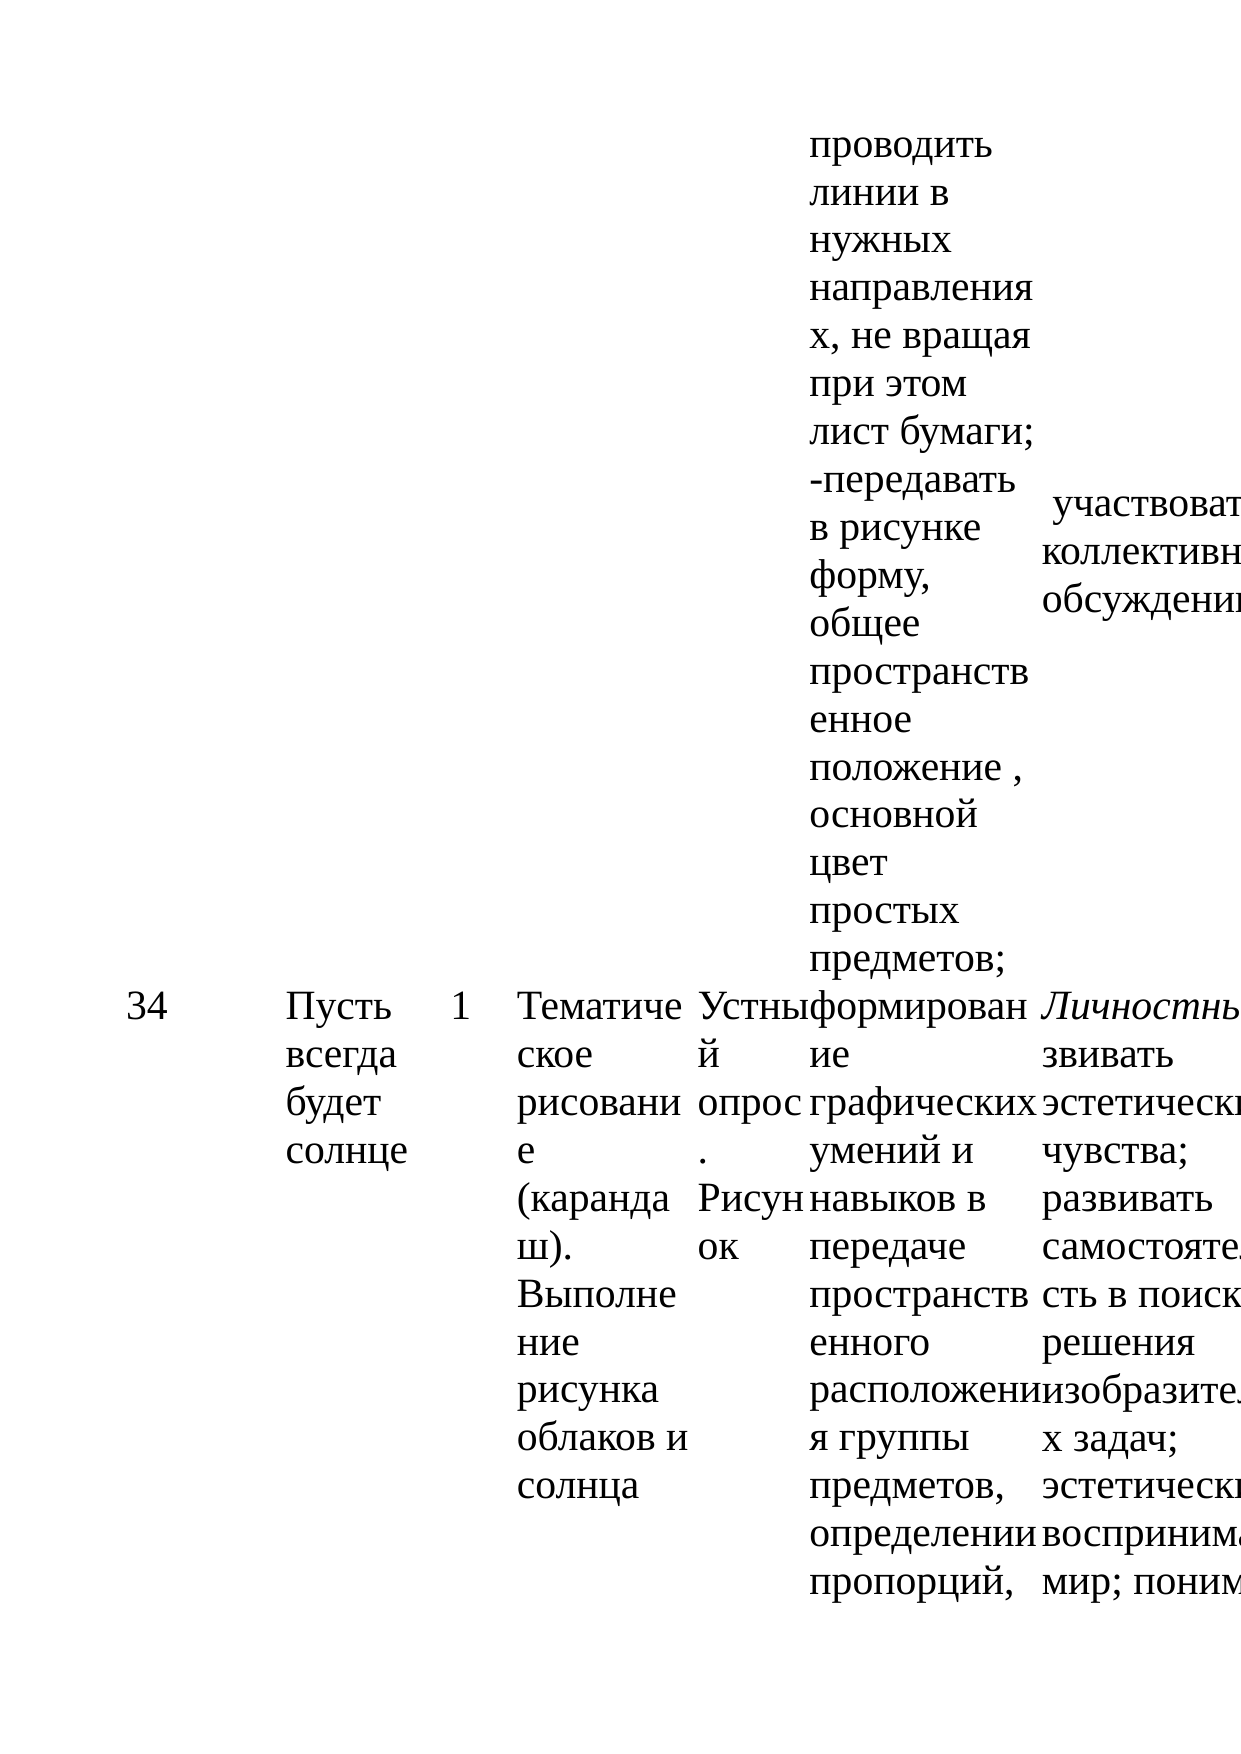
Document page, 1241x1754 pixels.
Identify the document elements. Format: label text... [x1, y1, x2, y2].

table_cell [450, 118, 517, 981]
table_cell Тематическое рисование (карандаш). Выполнение рисунка облаков и солнца [517, 981, 697, 1604]
table_cell формирование графических умений и навыков в передаче пространственного расположения группы предметов, определении пропорций, [809, 981, 1042, 1604]
table_cell [175, 118, 285, 981]
table_cell 1 [450, 981, 517, 1604]
table_cell Личностные: развивать эстетические чувства; развивать самостоятельность в поиске решения изобразительных задач; эстетически воспринимать мир; понимать значение красоты природы для человека Познавательные: различать цвета и их оттенки; использовать новые приёмы работы красками [1042, 981, 1240, 1604]
table_cell [175, 981, 285, 1604]
table_cell Устный опрос. Рисунок [698, 981, 809, 1604]
table_cell Пусть всегда будет солнце [285, 981, 450, 1604]
table_cell проводить линии в нужных направлениях, не вращая при этом лист бумаги; -передавать в рисунке форму, общее пространственное положение ,основной цвет простых предметов; [809, 118, 1042, 981]
table_cell Регулятивные: решать творческую задачу, используя известные средства; включаться в самостоятельную творческую деятельность (изобразительную, декоративную и конструктивную). Коммуникативные: отвечать на вопросы, задавать вопросы для уточнения непонятного; комментировать последовательность действий; · участвовать в коллективном обсуждении [1042, 118, 1240, 981]
table_cell 34 [118, 981, 175, 1604]
table_cell [698, 118, 809, 981]
table_cell [118, 118, 175, 981]
table_cell [285, 118, 450, 981]
table_cell [517, 118, 697, 981]
